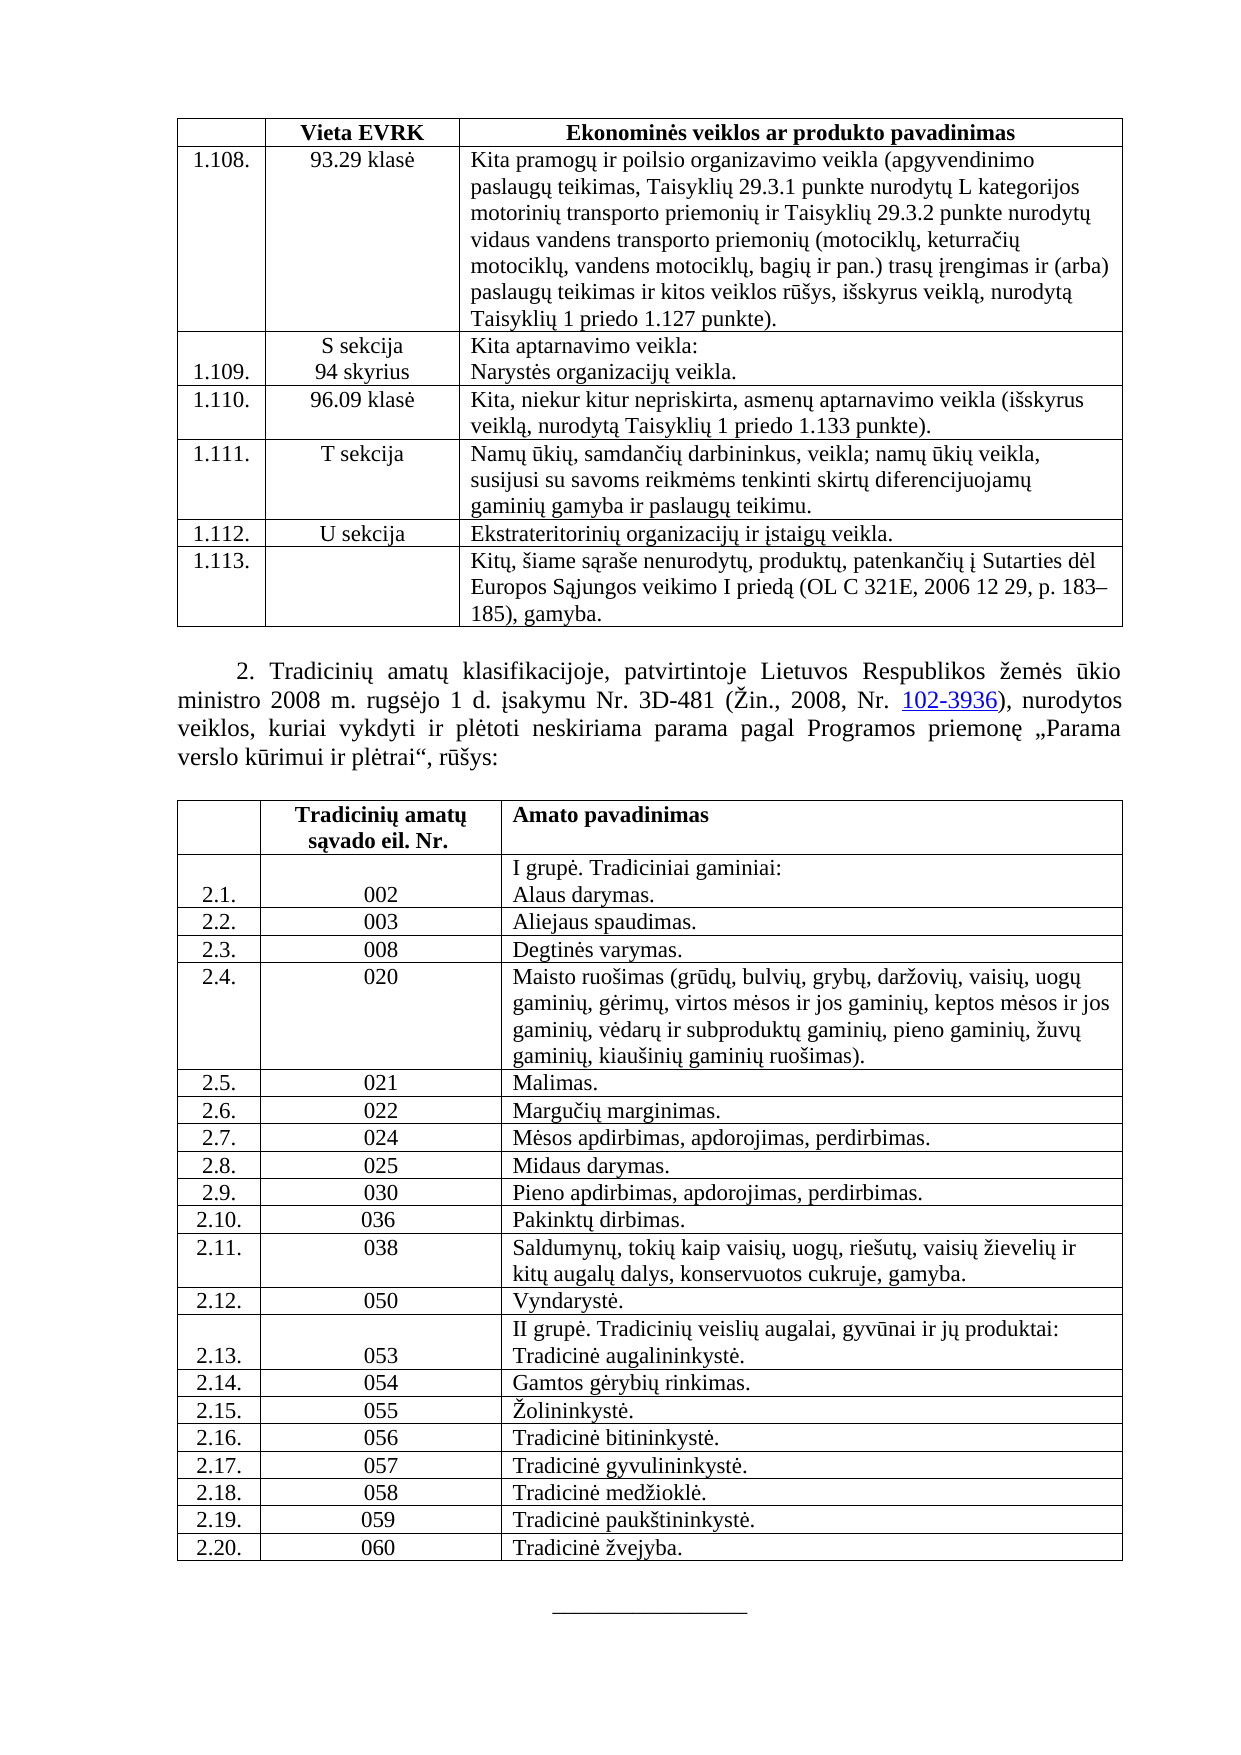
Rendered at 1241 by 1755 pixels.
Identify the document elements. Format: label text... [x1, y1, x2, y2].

table_cell Midaus darymas. [502, 1152, 1122, 1178]
table_cell Kitų, šiame sąraše nenurodytų, produktų, patenkančių į Sutarties dėl Europos Sąjungos veikimo I priedą (OL C 321E, 2006 12 29, p. 183– 185), gamyba. [460, 547, 1122, 626]
table_cell 060 [261, 1534, 501, 1560]
table_cell Kita aptarnavimo veikla: [460, 332, 1122, 358]
table_cell U sekcija [266, 520, 459, 546]
table_cell 024 [261, 1124, 501, 1151]
table_cell 057 [261, 1452, 501, 1478]
table_cell 025 [261, 1152, 501, 1178]
table_cell 94 skyrius [266, 359, 459, 385]
table_header Tradicinių amatų sąvado eil. Nr. [261, 801, 501, 853]
table_cell [261, 855, 501, 881]
table_cell 022 [261, 1097, 501, 1123]
table_cell 055 [261, 1397, 501, 1423]
table_cell 054 [261, 1370, 501, 1396]
table_cell 1.110. [178, 386, 265, 438]
text _________________ [177, 1590, 1122, 1616]
table_cell [178, 855, 260, 881]
table_cell 2.10. [178, 1206, 260, 1233]
table_cell 2.8. [178, 1152, 260, 1178]
table_cell S sekcija [266, 332, 459, 358]
table_cell 2.5. [178, 1070, 260, 1096]
table_cell Aliejaus spaudimas. [502, 908, 1122, 934]
table_cell [178, 332, 265, 358]
table_cell 2.6. [178, 1097, 260, 1123]
table_cell Margučių marginimas. [502, 1097, 1122, 1123]
table_cell I grupė. Tradiciniai gaminiai: [502, 855, 1122, 881]
table_cell 053 [261, 1342, 501, 1368]
table_cell Alaus darymas. [502, 881, 1122, 907]
table_cell II grupė. Tradicinių veislių augalai, gyvūnai ir jų produktai: [502, 1315, 1122, 1342]
table_cell 2.18. [178, 1479, 260, 1505]
table_cell 008 [261, 936, 501, 962]
table_cell 1.109. [178, 359, 265, 385]
table_cell Namų ūkių, samdančių darbininkus, veikla; namų ūkių veikla, susijusi su savoms reikmėms tenkinti skirtų diferencijuojamų gaminių gamyba ir paslaugų teikimu. [460, 440, 1122, 519]
table_header [178, 801, 260, 853]
table_cell 96.09 klasė [266, 386, 459, 438]
table_cell Pieno apdirbimas, apdorojimas, perdirbimas. [502, 1179, 1122, 1205]
table_header Ekonominės veiklos ar produkto pavadinimas [460, 119, 1122, 146]
table_cell Tradicinė bitininkystė. [502, 1424, 1122, 1451]
table_cell Tradicinė gyvulininkystė. [502, 1452, 1122, 1478]
table_cell Tradicinė medžioklė. [502, 1479, 1122, 1505]
table_cell Kita pramogų ir poilsio organizavimo veikla (apgyvendinimo paslaugų teikimas, Taisyklių 29.3.1 punkte nurodytų L kategorijos motorinių transporto priemonių ir Taisyklių 29.3.2 punkte nurodytų vidaus vandens transporto priemonių (motociklų, keturračių motociklų, vandens motociklų, bagių ir pan.) trasų įrengimas ir (arba) paslaugų teikimas ir kitos veiklos rūšys, išskyrus veiklą, nurodytą Taisyklių 1 priedo 1.127 punkte). [460, 147, 1122, 331]
table_cell Tradicinė žvejyba. [502, 1534, 1122, 1560]
table_cell 003 [261, 908, 501, 934]
table_cell Saldumynų, tokių kaip vaisių, uogų, riešutų, vaisių žievelių ir kitų augalų dalys, konservuotos cukruje, gamyba. [502, 1234, 1122, 1287]
table_cell 1.111. [178, 440, 265, 519]
table_cell 056 [261, 1424, 501, 1451]
table_cell [261, 1315, 501, 1342]
table_cell 002 [261, 881, 501, 907]
table_cell Mėsos apdirbimas, apdorojimas, perdirbimas. [502, 1124, 1122, 1151]
table_cell 2.17. [178, 1452, 260, 1478]
table_cell Tradicinė augalininkystė. [502, 1342, 1122, 1368]
table_cell Narystės organizacijų veikla. [460, 359, 1122, 385]
text 2. Tradicinių amatų klasifikacijoje, patvirtintoje Lietuvos Respublikos žemės ūkio ministro 2008 m. rugsėjo 1 d. įsakymu Nr. 3D-481 (Žin., 2008, Nr. 102-3936), nurodytos veiklos, kuriai vykdyti ir plėtoti neskiriama parama pagal Programos priemonę „Parama verslo kūrimui ir plėtrai“, rūšys: [177, 656, 1122, 771]
table_cell 2.13. [178, 1342, 260, 1368]
table_cell 2.4. [178, 963, 260, 1068]
table_cell 2.3. [178, 936, 260, 962]
table_cell 030 [261, 1179, 501, 1205]
table_cell Maisto ruošimas (grūdų, bulvių, grybų, daržovių, vaisių, uogų gaminių, gėrimų, virtos mėsos ir jos gaminių, keptos mėsos ir jos gaminių, vėdarų ir subproduktų gaminių, pieno gaminių, žuvų gaminių, kiaušinių gaminių ruošimas). [502, 963, 1122, 1068]
table_cell 1.113. [178, 547, 265, 626]
table_cell 036 [261, 1206, 501, 1233]
table_cell 2.11. [178, 1234, 260, 1287]
table_header Vieta EVRK [266, 119, 459, 146]
table_cell 1.112. [178, 520, 265, 546]
table_cell Vyndarystė. [502, 1288, 1122, 1314]
table_cell Ekstrateritorinių organizacijų ir įstaigų veikla. [460, 520, 1122, 546]
table_cell 93.29 klasė [266, 147, 459, 331]
table_cell Tradicinė paukštininkystė. [502, 1506, 1122, 1533]
table_cell 038 [261, 1234, 501, 1287]
table_cell 2.19. [178, 1506, 260, 1533]
table_cell 2.1. [178, 881, 260, 907]
table_cell Kita, niekur kitur nepriskirta, asmenų aptarnavimo veikla (išskyrus veiklą, nurodytą Taisyklių 1 priedo 1.133 punkte). [460, 386, 1122, 438]
table_cell 2.15. [178, 1397, 260, 1423]
table_cell 2.9. [178, 1179, 260, 1205]
table_header Amato pavadinimas [502, 801, 1122, 853]
table_cell 2.12. [178, 1288, 260, 1314]
table_cell 2.7. [178, 1124, 260, 1151]
table_cell Degtinės varymas. [502, 936, 1122, 962]
table_cell 021 [261, 1070, 501, 1096]
table_cell 1.108. [178, 147, 265, 331]
table_cell 2.14. [178, 1370, 260, 1396]
table_cell T sekcija [266, 440, 459, 519]
table_cell 2.16. [178, 1424, 260, 1451]
table_cell [266, 547, 459, 626]
table_cell [178, 1315, 260, 1342]
table_cell Gamtos gėrybių rinkimas. [502, 1370, 1122, 1396]
table_cell 020 [261, 963, 501, 1068]
table_cell Žolininkystė. [502, 1397, 1122, 1423]
table_header [178, 119, 265, 146]
table_cell 2.20. [178, 1534, 260, 1560]
table_cell 059 [261, 1506, 501, 1533]
table_cell 2.2. [178, 908, 260, 934]
table_cell 050 [261, 1288, 501, 1314]
table_cell 058 [261, 1479, 501, 1505]
table_cell Malimas. [502, 1070, 1122, 1096]
table_cell Pakinktų dirbimas. [502, 1206, 1122, 1233]
